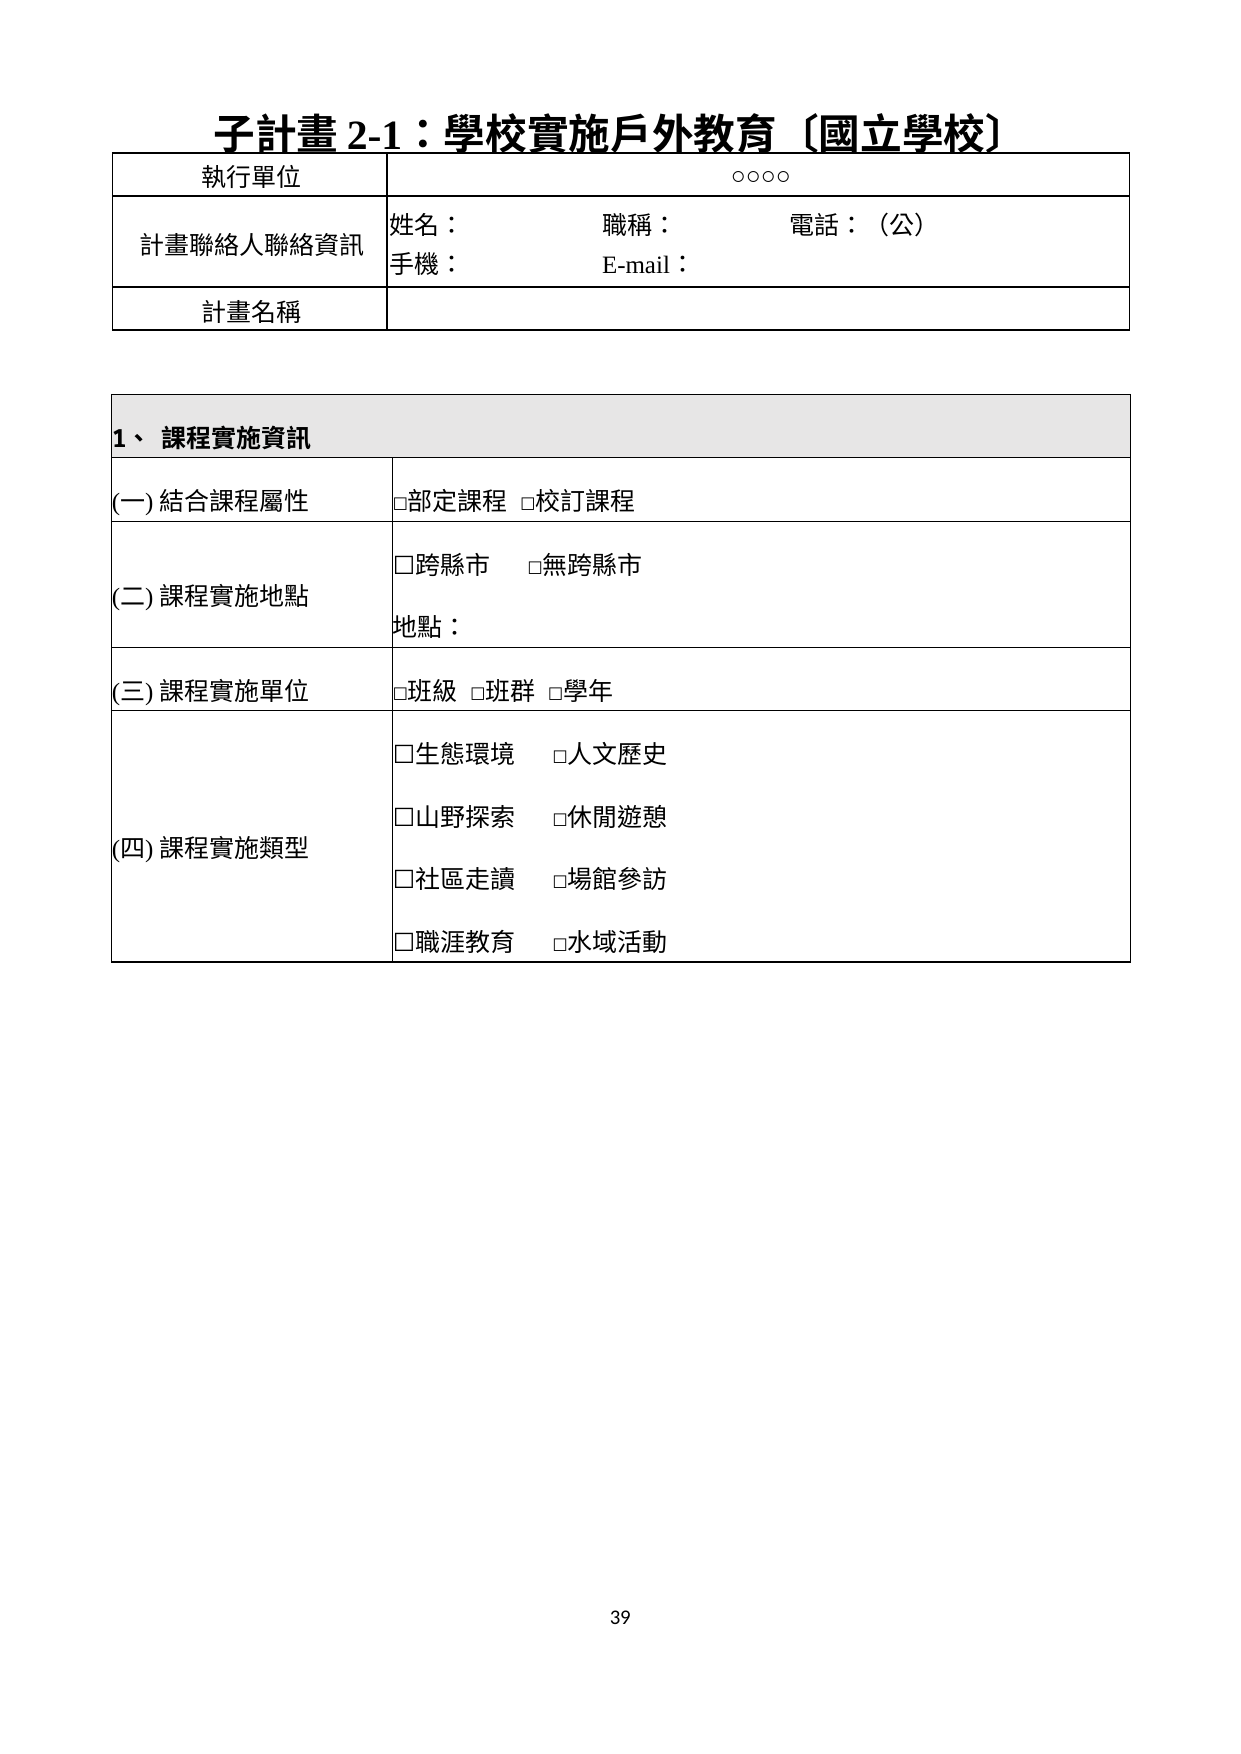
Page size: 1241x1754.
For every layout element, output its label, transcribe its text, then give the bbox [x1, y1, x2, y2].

table_cell [388, 288, 1129, 329]
table_cell ☐部定課程 ☐校訂課程 [393, 458, 1130, 521]
table_cell (三) 課程實施單位 [112, 648, 392, 710]
table_cell 姓名： 職稱： 電話：（公） 手機： E-mail： [388, 197, 1129, 286]
table_cell 計畫聯絡人聯絡資訊 [113, 197, 386, 286]
table_cell ☐生態環境 ☐人文歷史 ☐山野探索 ☐休閒遊憩 ☐社區走讀 ☐場館參訪 ☐職涯教育 ☐水域活動 [393, 711, 1130, 961]
subtitle 子計畫2-1：學校實施戶外教育〔國立學校〕 [112, 89, 1128, 152]
table_cell (一) 結合課程屬性 [112, 458, 392, 521]
table_cell ☐班級 ☐班群 ☐學年 [393, 648, 1130, 710]
table_header ○○○○ [388, 154, 1129, 195]
table_header 執行單位 [113, 154, 386, 195]
table_cell (四) 課程實施類型 [112, 711, 392, 961]
table_header 課程實施資訊 [112, 395, 1130, 457]
table_cell 計畫名稱 [113, 288, 386, 329]
table_cell ☐跨縣市 ☐無跨縣市 地點： [393, 522, 1130, 647]
table_cell (二) 課程實施地點 [112, 522, 392, 647]
